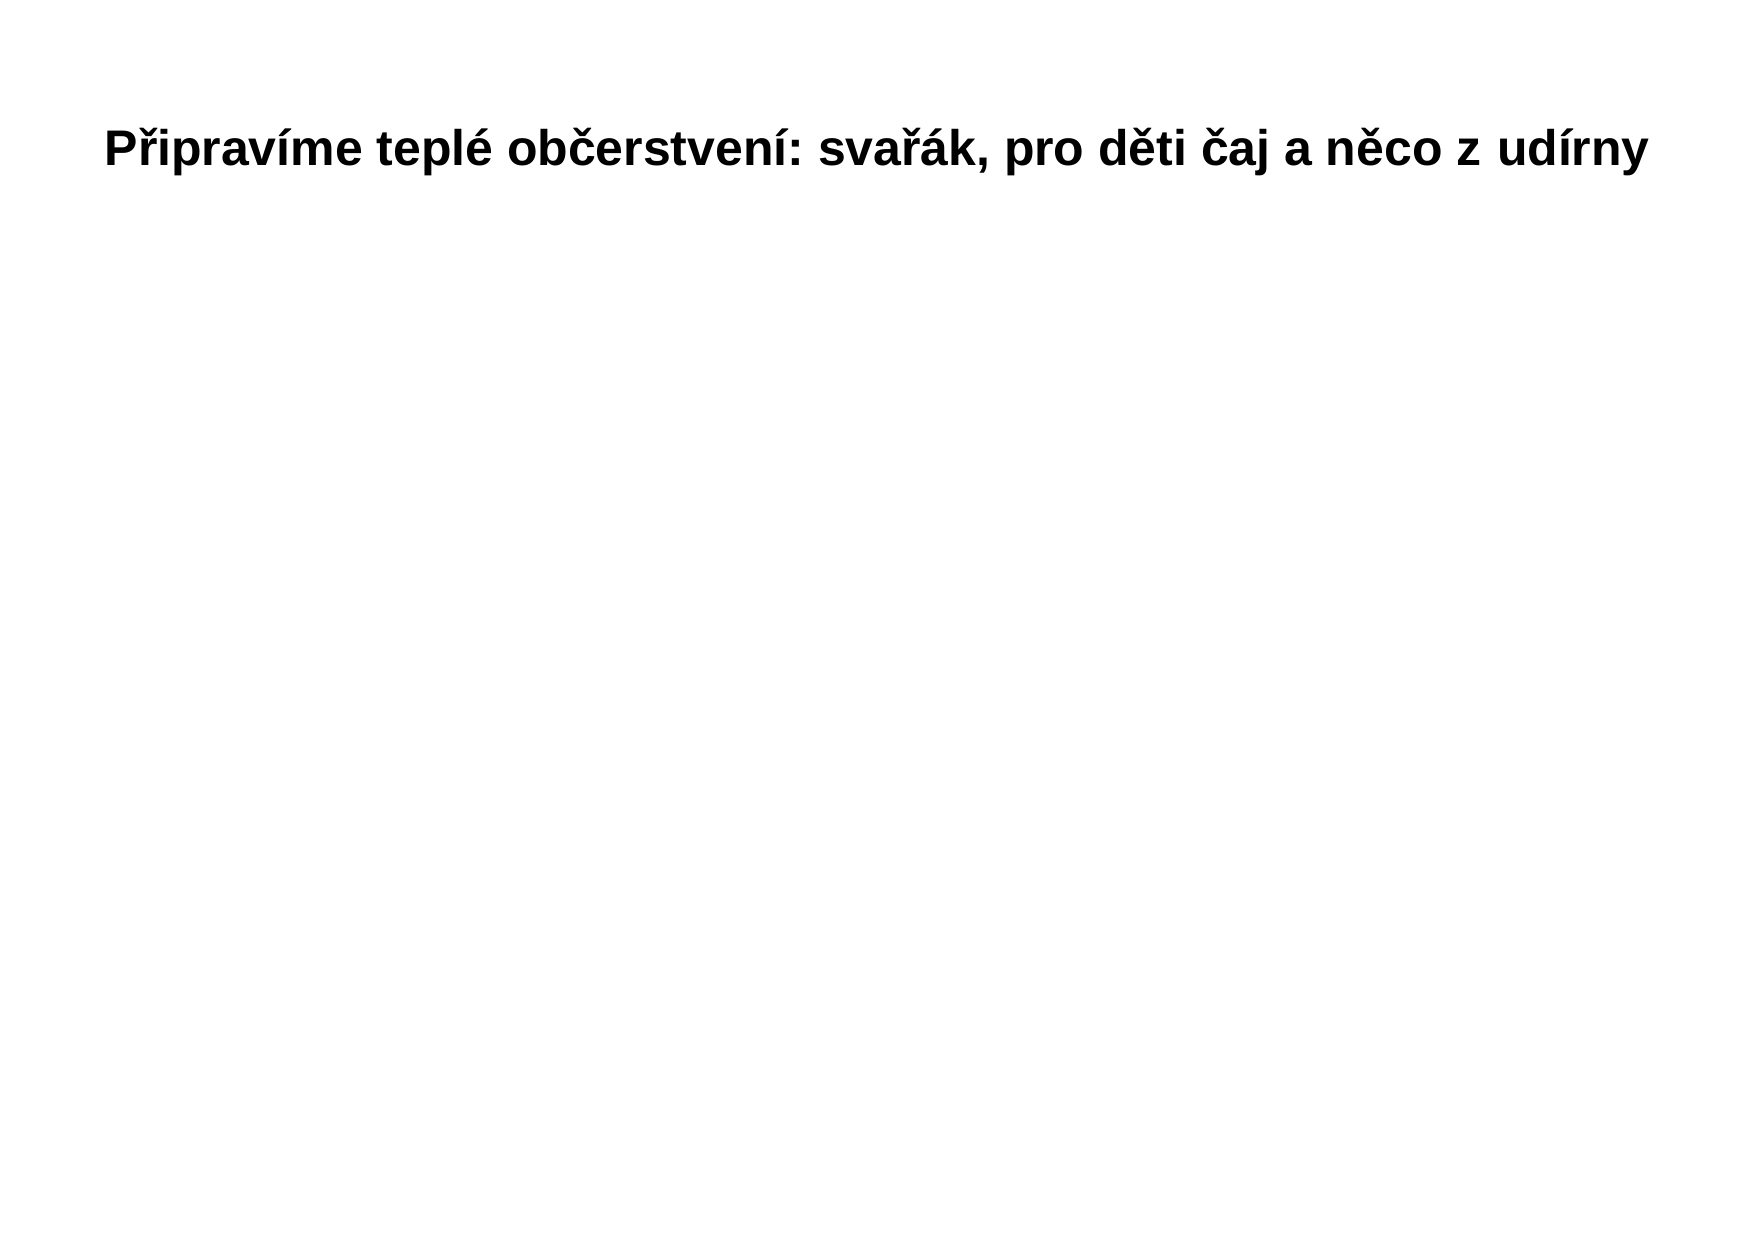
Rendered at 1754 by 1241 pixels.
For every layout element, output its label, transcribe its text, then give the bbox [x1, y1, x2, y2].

text Připravíme teplé občerstvení: svařák, pro děti čaj a něco z udírny [41, 118, 1713, 176]
